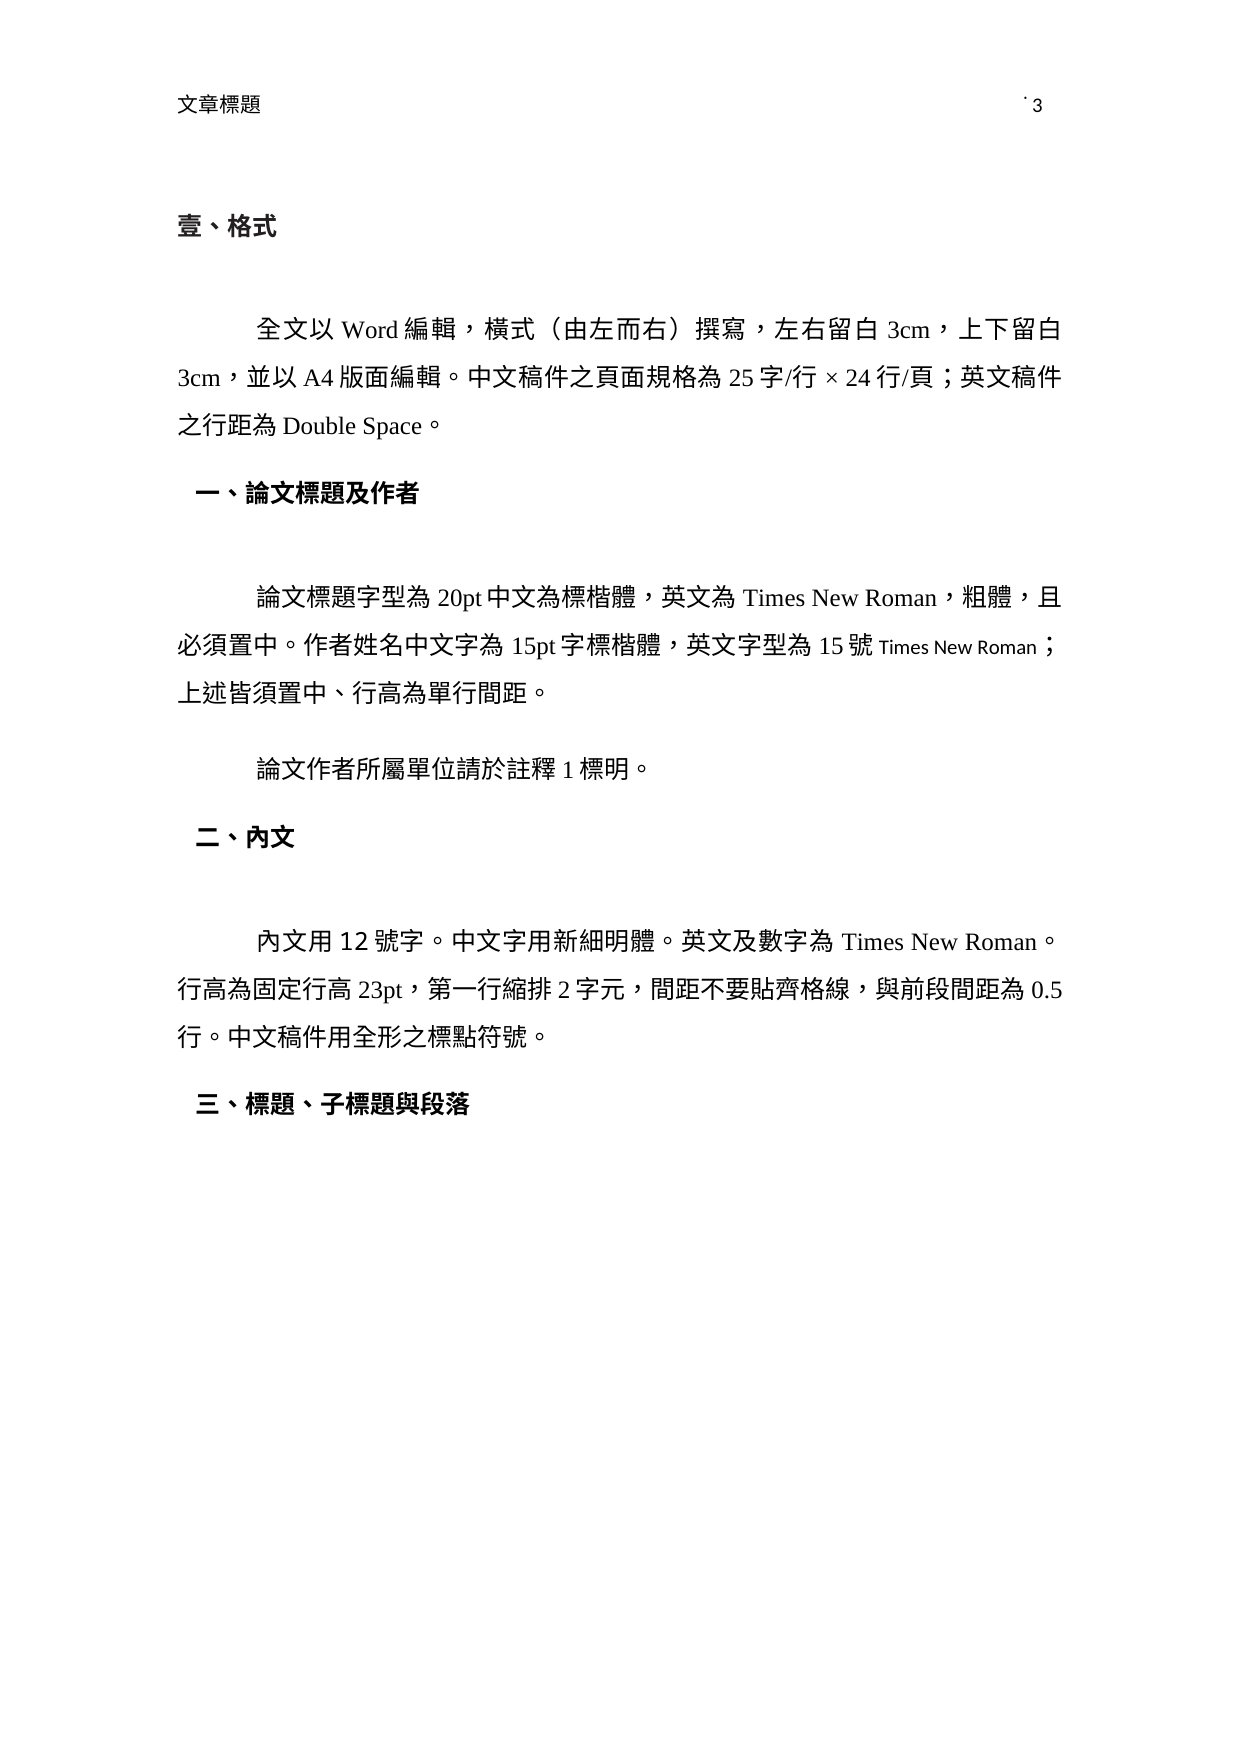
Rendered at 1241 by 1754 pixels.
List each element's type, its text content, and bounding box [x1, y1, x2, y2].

text 三、標題、子標題與段落 [195, 1085, 1063, 1121]
text 內文用12號字。中文字用新細明體。英文及數字為Times New Roman。行高為固定行高23pt，第一行縮排2字元，間距不要貼齊格線，與前段間距為0.5行。中文稿件用全形之標點符號。 [177, 912, 1063, 1056]
text 論文標題字型為20pt中文為標楷體，英文為Times New Roman，粗體，且必須置中。作者姓名中文字為15pt字標楷體，英文字型為15號Times New Roman；上述皆須置中、行高為單行間距。 [177, 568, 1063, 712]
text 全文以Word編輯，橫式（由左而右）撰寫，左右留白3cm，上下留白3cm，並以A4版面編輯。中文稿件之頁面規格為25字/行 × 24行/頁；英文稿件之行距為Double Space。 [177, 301, 1063, 444]
text 壹、格式 [177, 206, 1063, 242]
text 二、內文 [195, 818, 1063, 854]
text 一、論文標題及作者 [195, 473, 1063, 510]
text 論文作者所屬單位請於註釋1標明。 [177, 741, 1063, 788]
